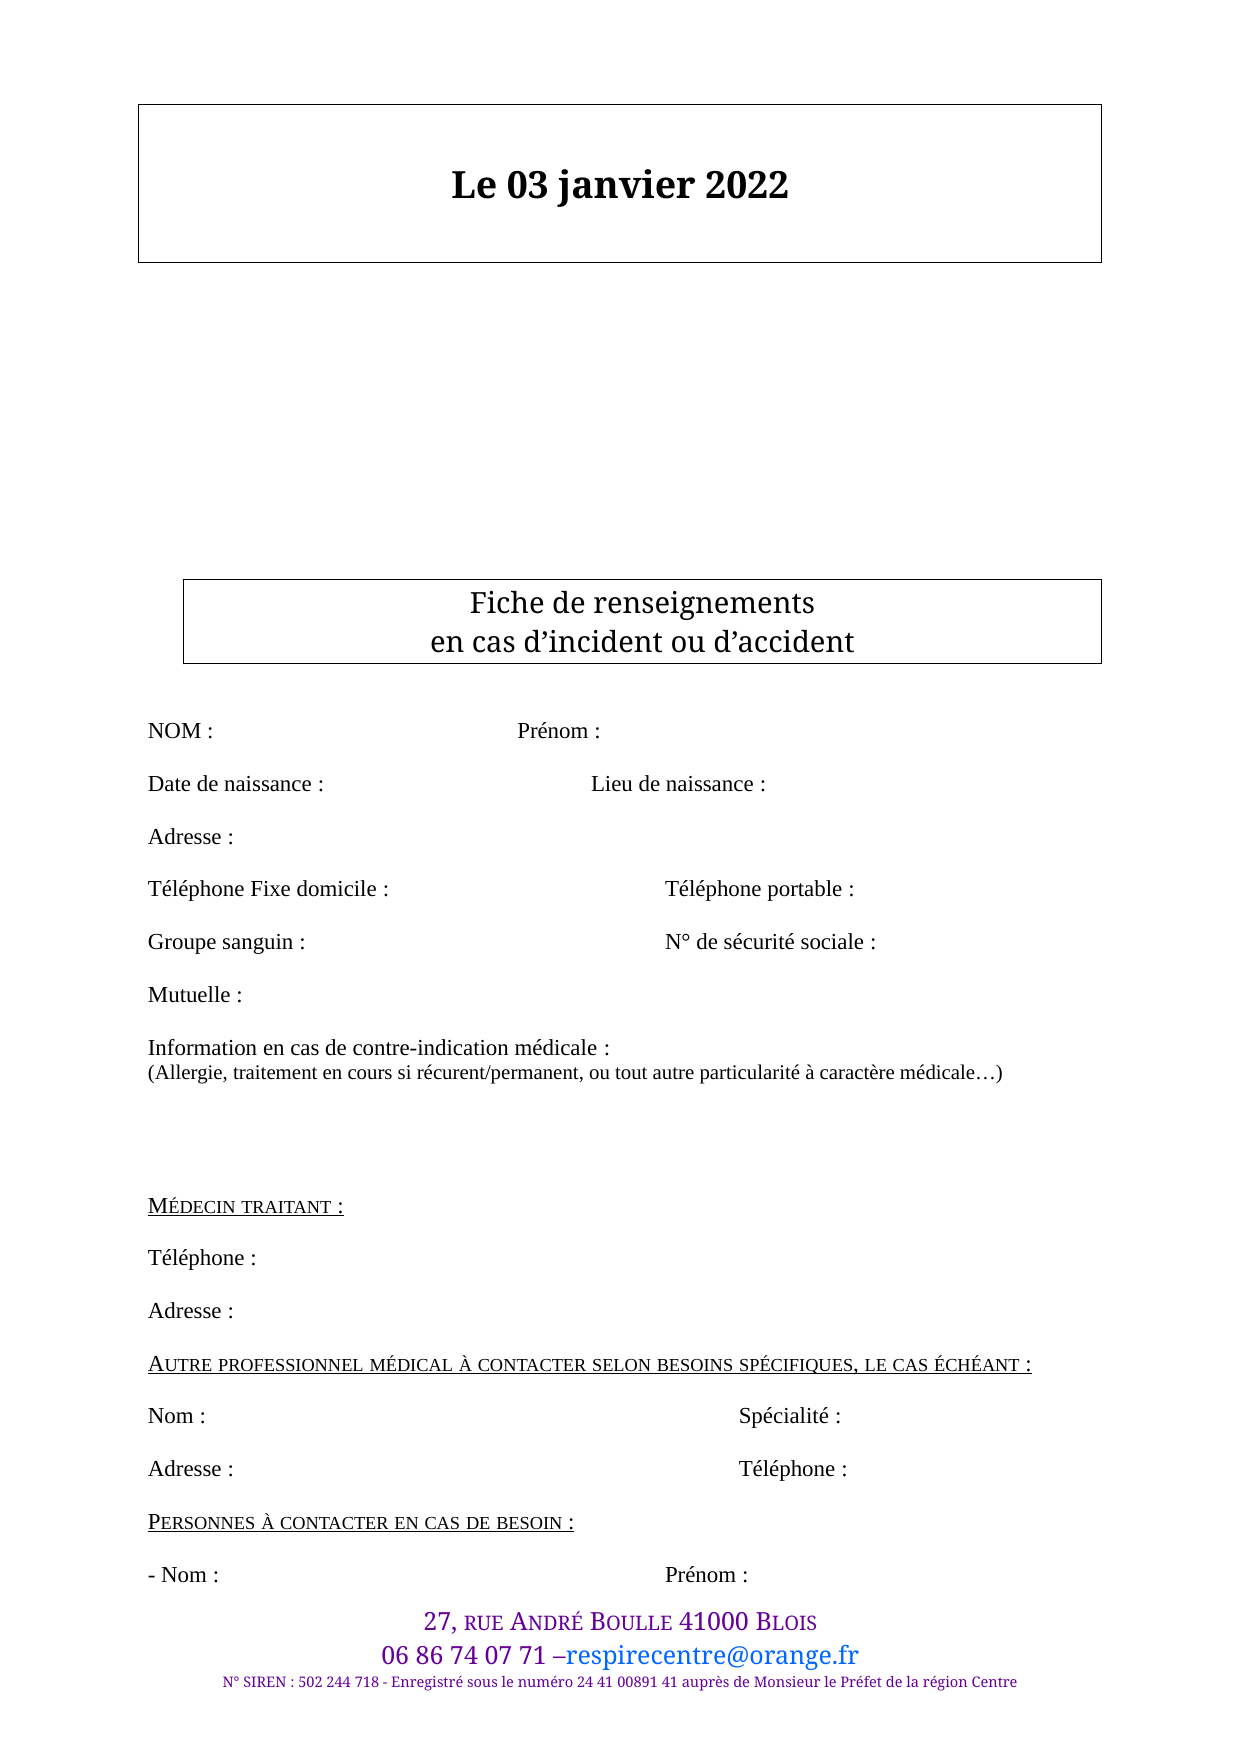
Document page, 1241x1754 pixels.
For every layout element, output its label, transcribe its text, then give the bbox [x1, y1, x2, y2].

text Autre professionnel médical à contacter selon besoins spécifiques, le cas échéant : [148, 1350, 1092, 1376]
text en cas d’incident ou d’accident [184, 619, 1101, 663]
text Adresse : [148, 823, 1092, 849]
text Téléphone : [148, 1244, 1092, 1271]
text Information en cas de contre-indication médicale : [148, 1033, 1092, 1060]
text (Allergie, traitement en cours si récurent/permanent, ou tout autre particularité à caractère médicale…) [148, 1060, 1092, 1084]
text Groupe sanguin : N° de sécurité sociale : [148, 928, 1092, 954]
text Le 03 janvier 2022 [148, 158, 1092, 209]
text Téléphone Fixe domicile : Téléphone portable : [148, 875, 1092, 902]
text Médecin traitant : [148, 1192, 1092, 1218]
text Adresse : Téléphone : [148, 1455, 1092, 1482]
text Date de naissance : Lieu de naissance : [148, 770, 1092, 796]
text - Nom : Prénom : [148, 1561, 1092, 1587]
text Adresse : [148, 1297, 1092, 1323]
text NOM : Prénom : [148, 717, 1092, 744]
text Personnes à contacter en cas de besoin : [148, 1508, 1092, 1534]
text Nom : Spécialité : [148, 1403, 1092, 1429]
text Fiche de renseignements [184, 580, 1101, 619]
text Mutuelle : [148, 981, 1092, 1007]
